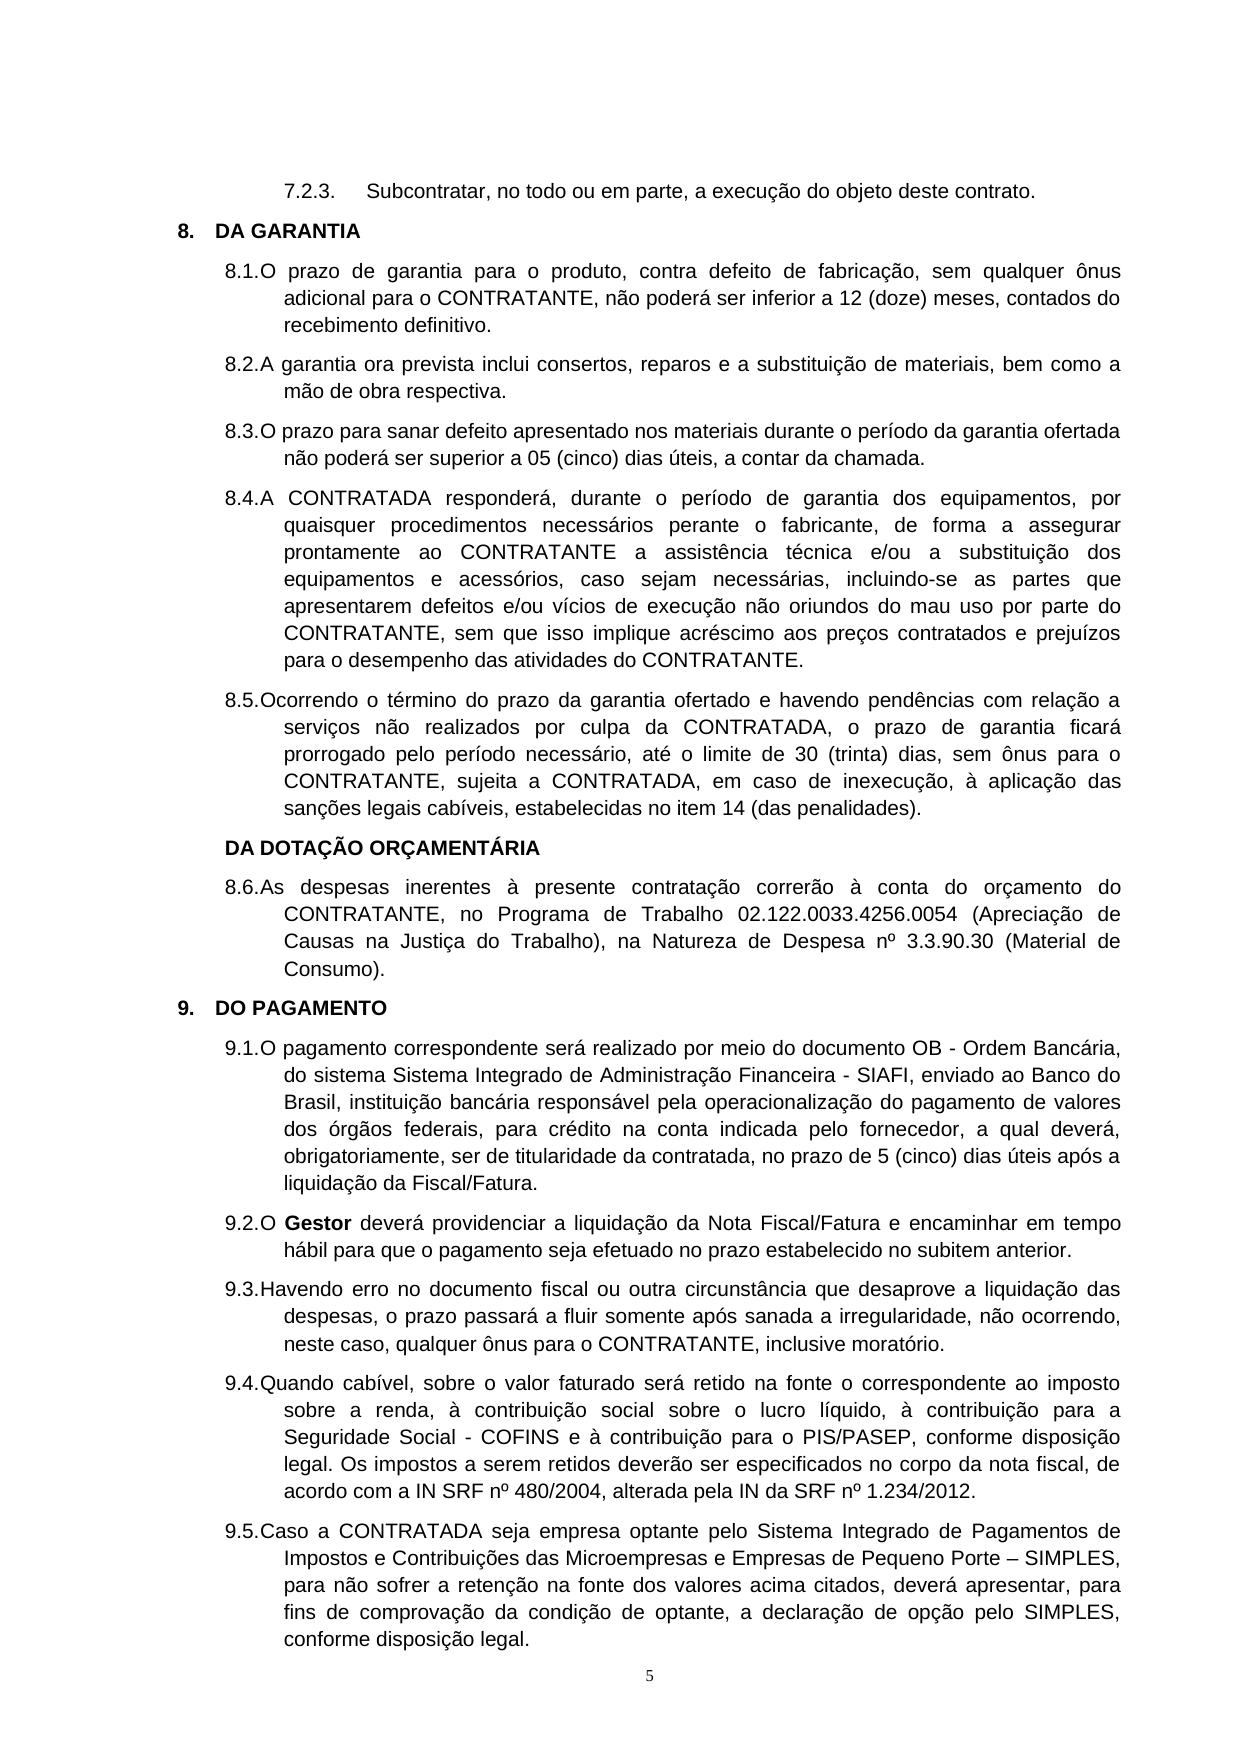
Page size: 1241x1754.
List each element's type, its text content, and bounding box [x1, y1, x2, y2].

subtitle A garantia ora prevista inclui consertos, reparos e a substituição de materiais, bem como a mão de obra respectiva. [224, 350, 1122, 404]
subtitle Subcontratar, no todo ou em parte, a execução do objeto deste contrato. [283, 177, 1122, 204]
subtitle O prazo de garantia para o produto, contra defeito de fabricação, sem qualquer ônus adicional para o CONTRATANTE, não poderá ser inferior a 12 (doze) meses, contados do recebimento definitivo. [224, 256, 1122, 338]
subtitle O pagamento correspondente será realizado por meio do documento OB - Ordem Bancária, do sistema Sistema Integrado de Administração Financeira - SIAFI, enviado ao Banco do Brasil, instituição bancária responsável pela operacionalização do pagamento de valores dos órgãos federais, para crédito na conta indicada pelo fornecedor, a qual deverá, obrigatoriamente, ser de titularidade da contratada, no prazo de 5 (cinco) dias úteis após a liquidação da Fiscal/Fatura. [224, 1033, 1122, 1196]
subtitle Havendo erro no documento fiscal ou outra circunstância que desaprove a liquidação das despesas, o prazo passará a fluir somente após sanada a irregularidade, não ocorrendo, neste caso, qualquer ônus para o CONTRATANTE, inclusive moratório. [224, 1275, 1122, 1356]
subtitle DA DOTAÇÃO ORÇAMENTÁRIA [0, 833, 1122, 861]
subtitle A CONTRATADA responderá, durante o período de garantia dos equipamentos, por quaisquer procedimentos necessários perante o fabricante, de forma a assegurar prontamente ao CONTRATANTE a assistência técnica e/ou a substituição dos equipamentos e acessórios, caso sejam necessárias, incluindo-se as partes que apresentarem defeitos e/ou vícios de execução não oriundos do mau uso por parte do CONTRATANTE, sem que isso implique acréscimo aos preços contratados e prejuízos para o desempenho das atividades do CONTRATANTE. [224, 483, 1122, 673]
subtitle Quando cabível, sobre o valor faturado será retido na fonte o correspondente ao imposto sobre a renda, à contribuição social sobre o lucro líquido, à contribuição para a Seguridade Social - COFINS e à contribuição para o PIS/PASEP, conforme disposição legal. Os impostos a serem retidos deverão ser especificados no corpo da nota fiscal, de acordo com a IN SRF nº 480/2004, alterada pela IN da SRF nº 1.234/2012. [224, 1369, 1122, 1504]
subtitle O prazo para sanar defeito apresentado nos materiais durante o período da garantia ofertada não poderá ser superior a 05 (cinco) dias úteis, a contar da chamada. [224, 417, 1122, 471]
list DA GARANTIA [177, 217, 1122, 244]
subtitle Ocorrendo o término do prazo da garantia ofertado e havendo pendências com relação a serviços não realizados por culpa da CONTRATADA, o prazo de garantia ficará prorrogado pelo período necessário, até o limite de 30 (trinta) dias, sem ônus para o CONTRATANTE, sujeita a CONTRATADA, em caso de inexecução, à aplicação das sanções legais cabíveis, estabelecidas no item 14 (das penalidades). [224, 686, 1122, 821]
subtitle As despesas inerentes à presente contratação correrão à conta do orçamento do CONTRATANTE, no Programa de Trabalho 02.122.0033.4256.0054 (Apreciação de Causas na Justiça do Trabalho), na Natureza de Despesa nº 3.3.90.30 (Material de Consumo). [224, 873, 1122, 981]
subtitle O Gestor deverá providenciar a liquidação da Nota Fiscal/Fatura e encaminhar em tempo hábil para que o pagamento seja efetuado no prazo estabelecido no subitem anterior. [224, 1208, 1122, 1263]
list DO PAGAMENTO [177, 994, 1122, 1021]
subtitle Caso a CONTRATADA seja empresa optante pelo Sistema Integrado de Pagamentos de Impostos e Contribuições das Microempresas e Empresas de Pequeno Porte – SIMPLES, para não sofrer a retenção na fonte dos valores acima citados, deverá apresentar, para fins de comprovação da condição de optante, a declaração de opção pelo SIMPLES, conforme disposição legal. [224, 1517, 1122, 1652]
